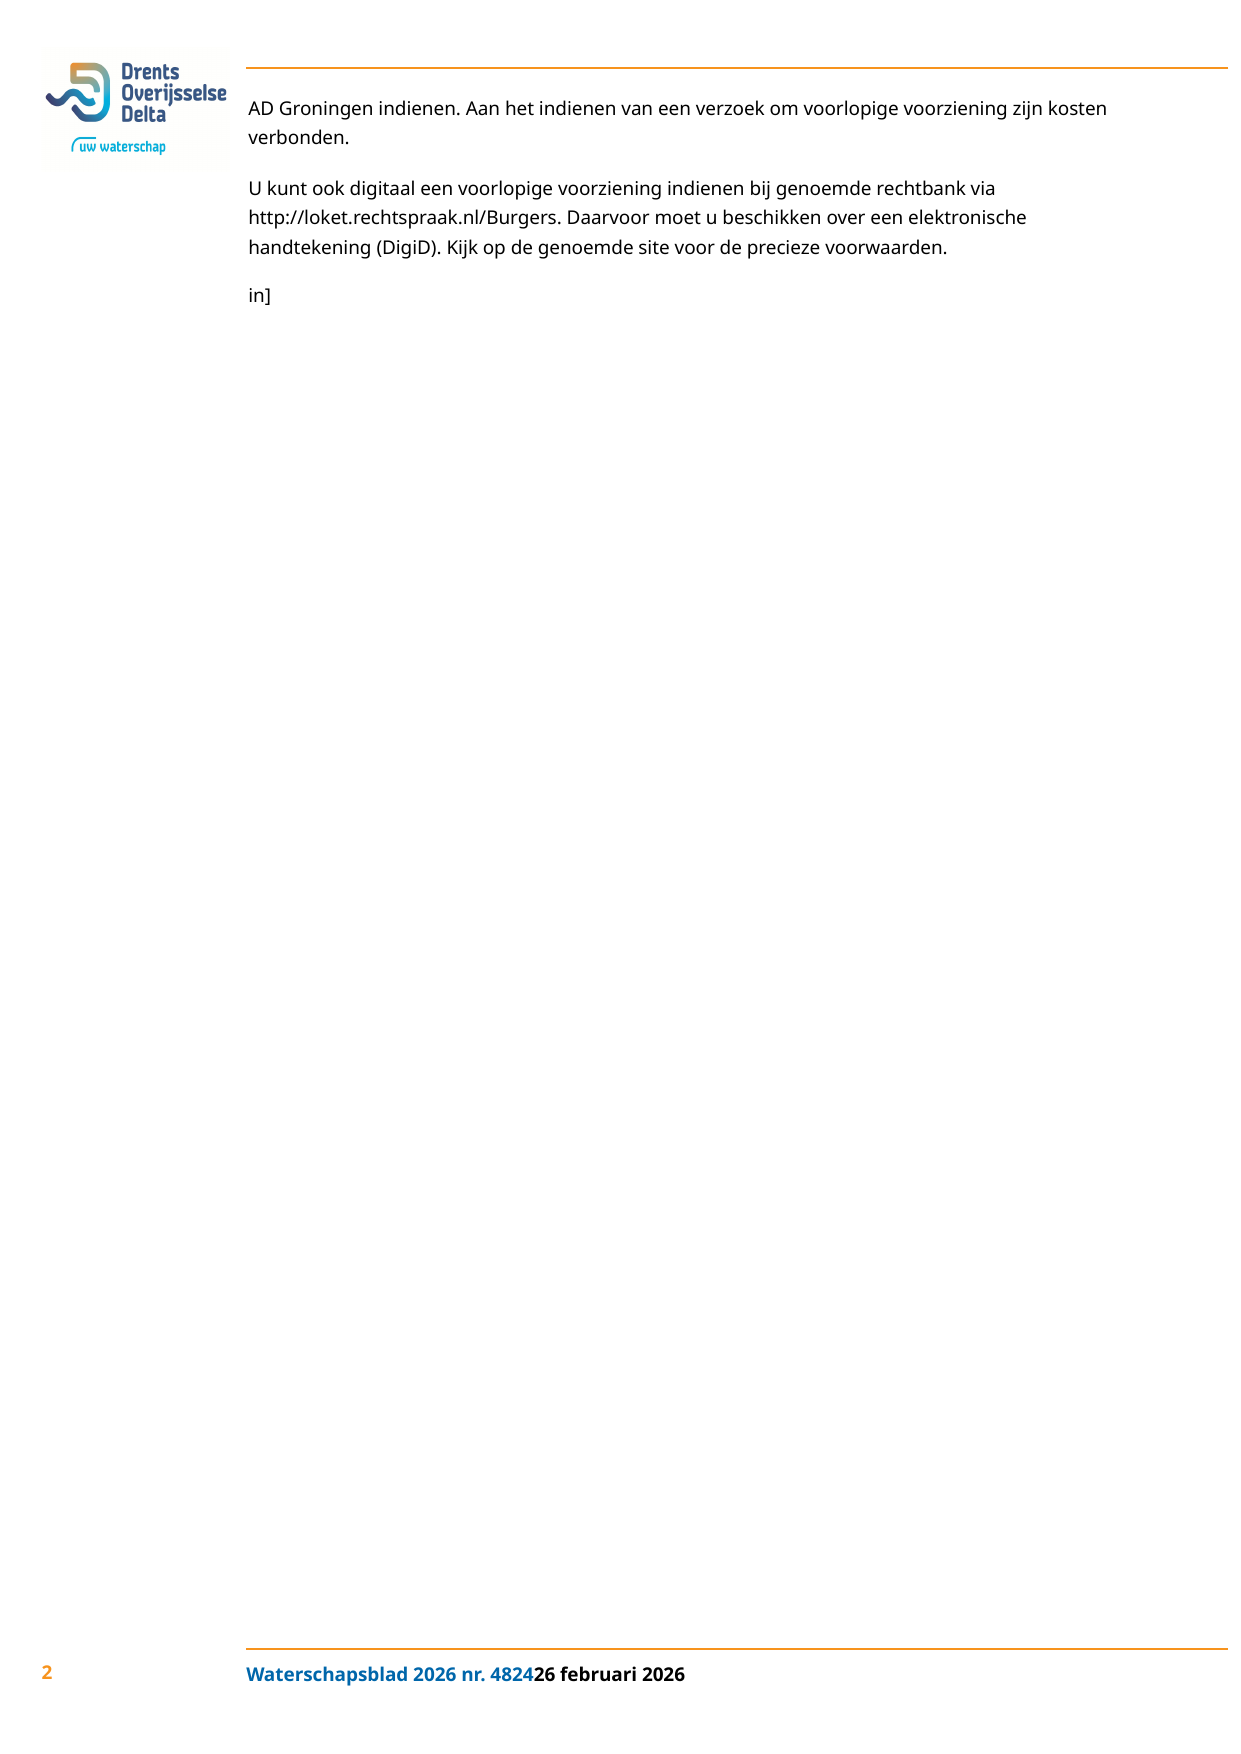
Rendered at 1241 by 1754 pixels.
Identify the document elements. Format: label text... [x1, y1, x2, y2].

text U kunt ook digitaal een voorlopige voorziening indienen bij genoemde rechtbank via http://loket.rechtspraak.nl/Burgers. Daarvoor moet u beschikken over een elektronische handtekening (DigiD). Kijk op de genoemde site voor de precieze voorwaarden. [248, 175, 1152, 260]
text in] [248, 282, 1152, 307]
picture [41, 47, 231, 172]
text AD Groningen indienen. Aan het indienen van een verzoek om voorlopige voorziening zijn kosten verbonden. [248, 95, 1152, 150]
